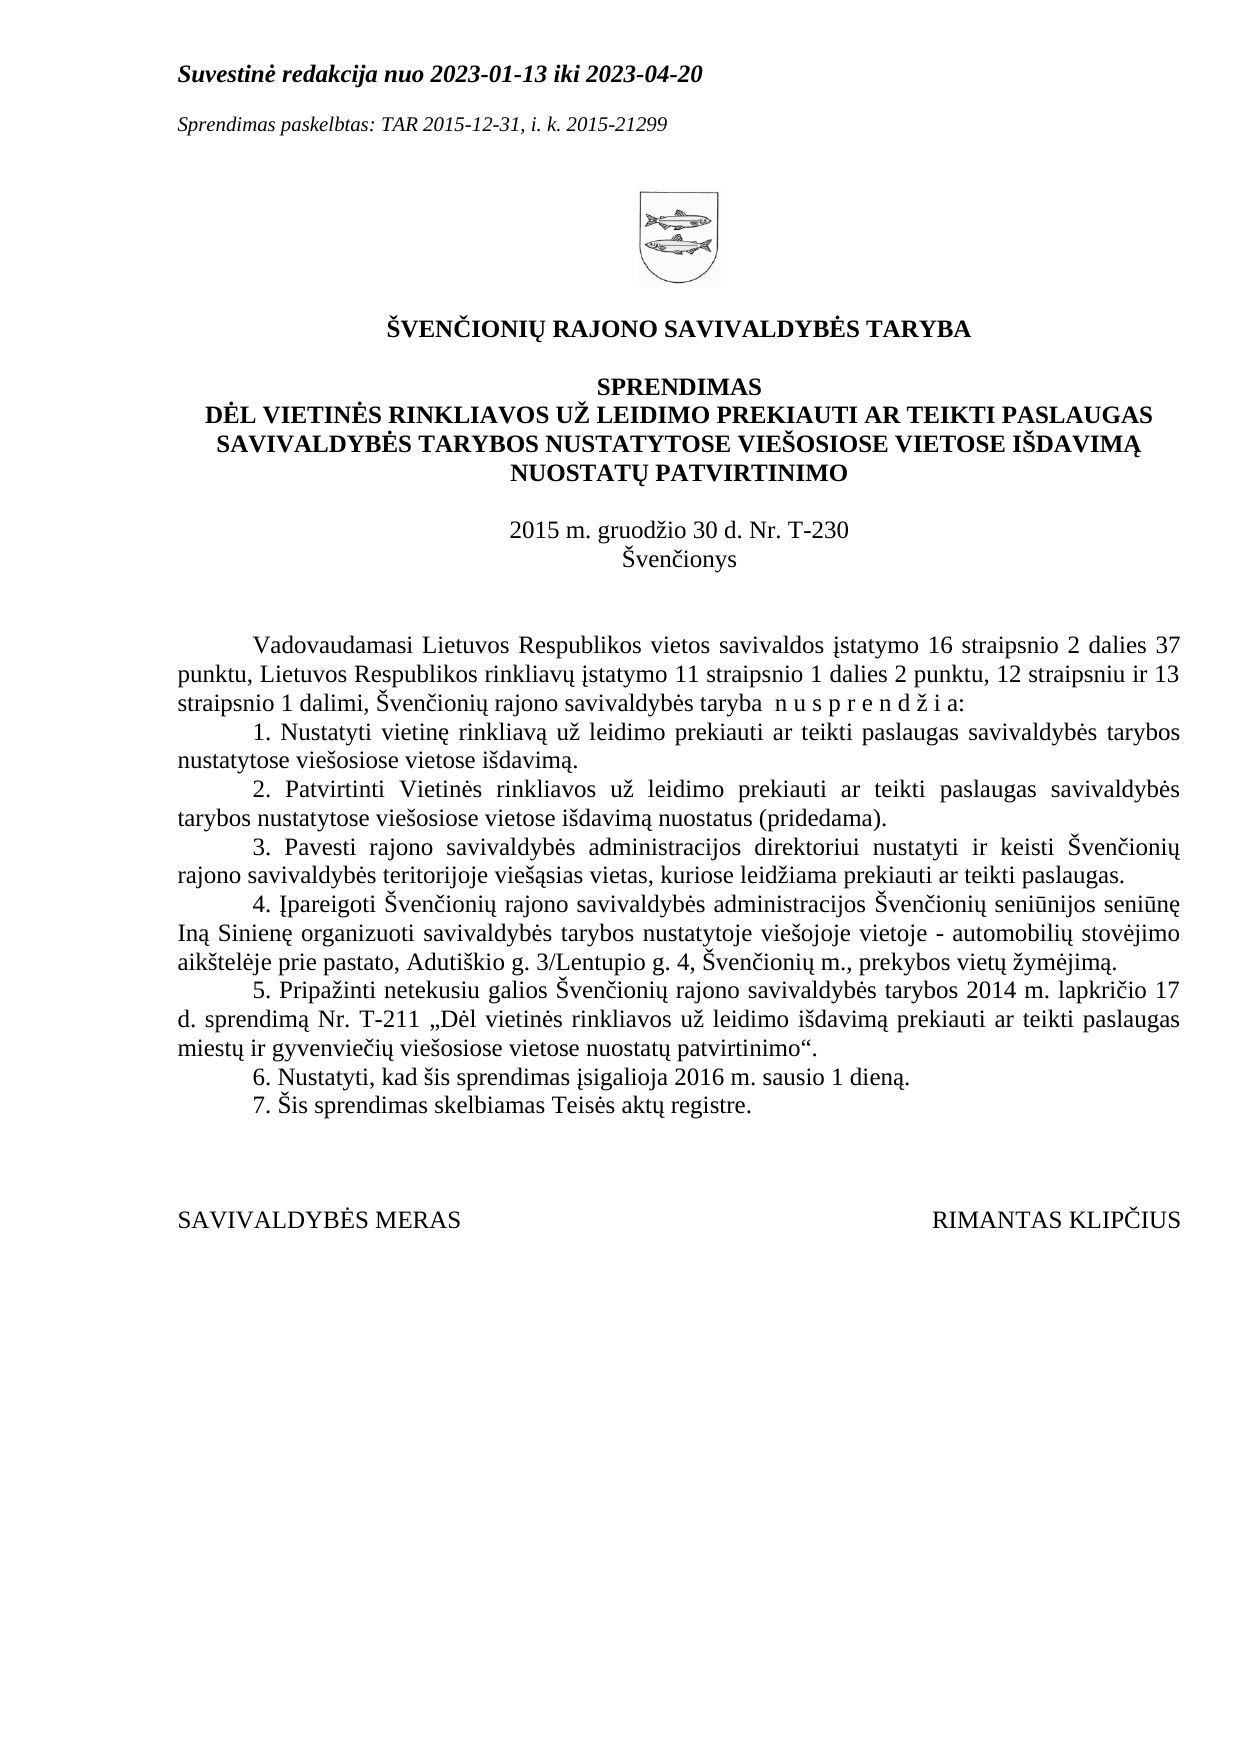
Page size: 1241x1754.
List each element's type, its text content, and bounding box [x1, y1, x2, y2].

text DĖL VIETINĖS RINKLIAVOS UŽ LEIDIMO PREKIAUTI AR TEIKTI PASLAUGAS SAVIVALDYBĖS TARYBOS NUSTATYTOSE VIEŠOSIOSE VIETOSE IŠDAVIMĄ NUOSTATŲ PATVIRTINIMO [177, 401, 1181, 487]
text 6. Nustatyti, kad šis sprendimas įsigalioja 2016 m. sausio 1 dieną. [177, 1062, 1181, 1091]
text 7. Šis sprendimas skelbiamas Teisės aktų registre. [177, 1091, 1181, 1119]
text SAVIVALDYBĖS MERAS RIMANTAS KLIPČIUS [177, 1206, 1181, 1234]
text Suvestinė redakcija nuo 2023-01-13 iki 2023-04-20 [177, 59, 1181, 88]
text ŠVENČIONIŲ RAJONO SAVIVALDYBĖS TARYBA [177, 314, 1181, 343]
text Sprendimas paskelbtas: TAR 2015-12-31, i. k. 2015-21299 [177, 112, 1181, 136]
text 1. Nustatyti vietinę rinkliavą už leidimo prekiauti ar teikti paslaugas savivaldybės tarybos nustatytose viešosiose vietose išdavimą. [177, 717, 1181, 774]
text Švenčionys [177, 544, 1181, 573]
text SPRENDIMAS [177, 372, 1181, 401]
text 4. Įpareigoti Švenčionių rajono savivaldybės administracijos Švenčionių seniūnijos seniūnę Iną Sinienę organizuoti savivaldybės tarybos nustatytoje viešojoje vietoje - automobilių stovėjimo aikštelėje prie pastato, Adutiškio g. 3/Lentupio g. 4, Švenčionių m., prekybos vietų žymėjimą. [177, 889, 1181, 976]
text 5. Pripažinti netekusiu galios Švenčionių rajono savivaldybės tarybos 2014 m. lapkričio 17 d. sprendimą Nr. T-211 „Dėl vietinės rinkliavos už leidimo išdavimą prekiauti ar teikti paslaugas miestų ir gyvenviečių viešosiose vietose nuostatų patvirtinimo“. [177, 976, 1181, 1062]
text 3. Pavesti rajono savivaldybės administracijos direktoriui nustatyti ir keisti Švenčionių rajono savivaldybės teritorijoje viešąsias vietas, kuriose leidžiama prekiauti ar teikti paslaugas. [177, 832, 1181, 889]
text 2. Patvirtinti Vietinės rinkliavos už leidimo prekiauti ar teikti paslaugas savivaldybės tarybos nustatytose viešosiose vietose išdavimą nuostatus (pridedama). [177, 774, 1181, 832]
text 2015 m. gruodžio 30 d. Nr. T-230 [177, 516, 1181, 544]
text Vadovaudamasi Lietuvos Respublikos vietos savivaldos įstatymo 16 straipsnio 2 dalies 37 punktu, Lietuvos Respublikos rinkliavų įstatymo 11 straipsnio 1 dalies 2 punktu, 12 straipsniu ir 13 straipsnio 1 dalimi, Švenčionių rajono savivaldybės taryba n u s p r e n d ž i a: [177, 631, 1181, 717]
